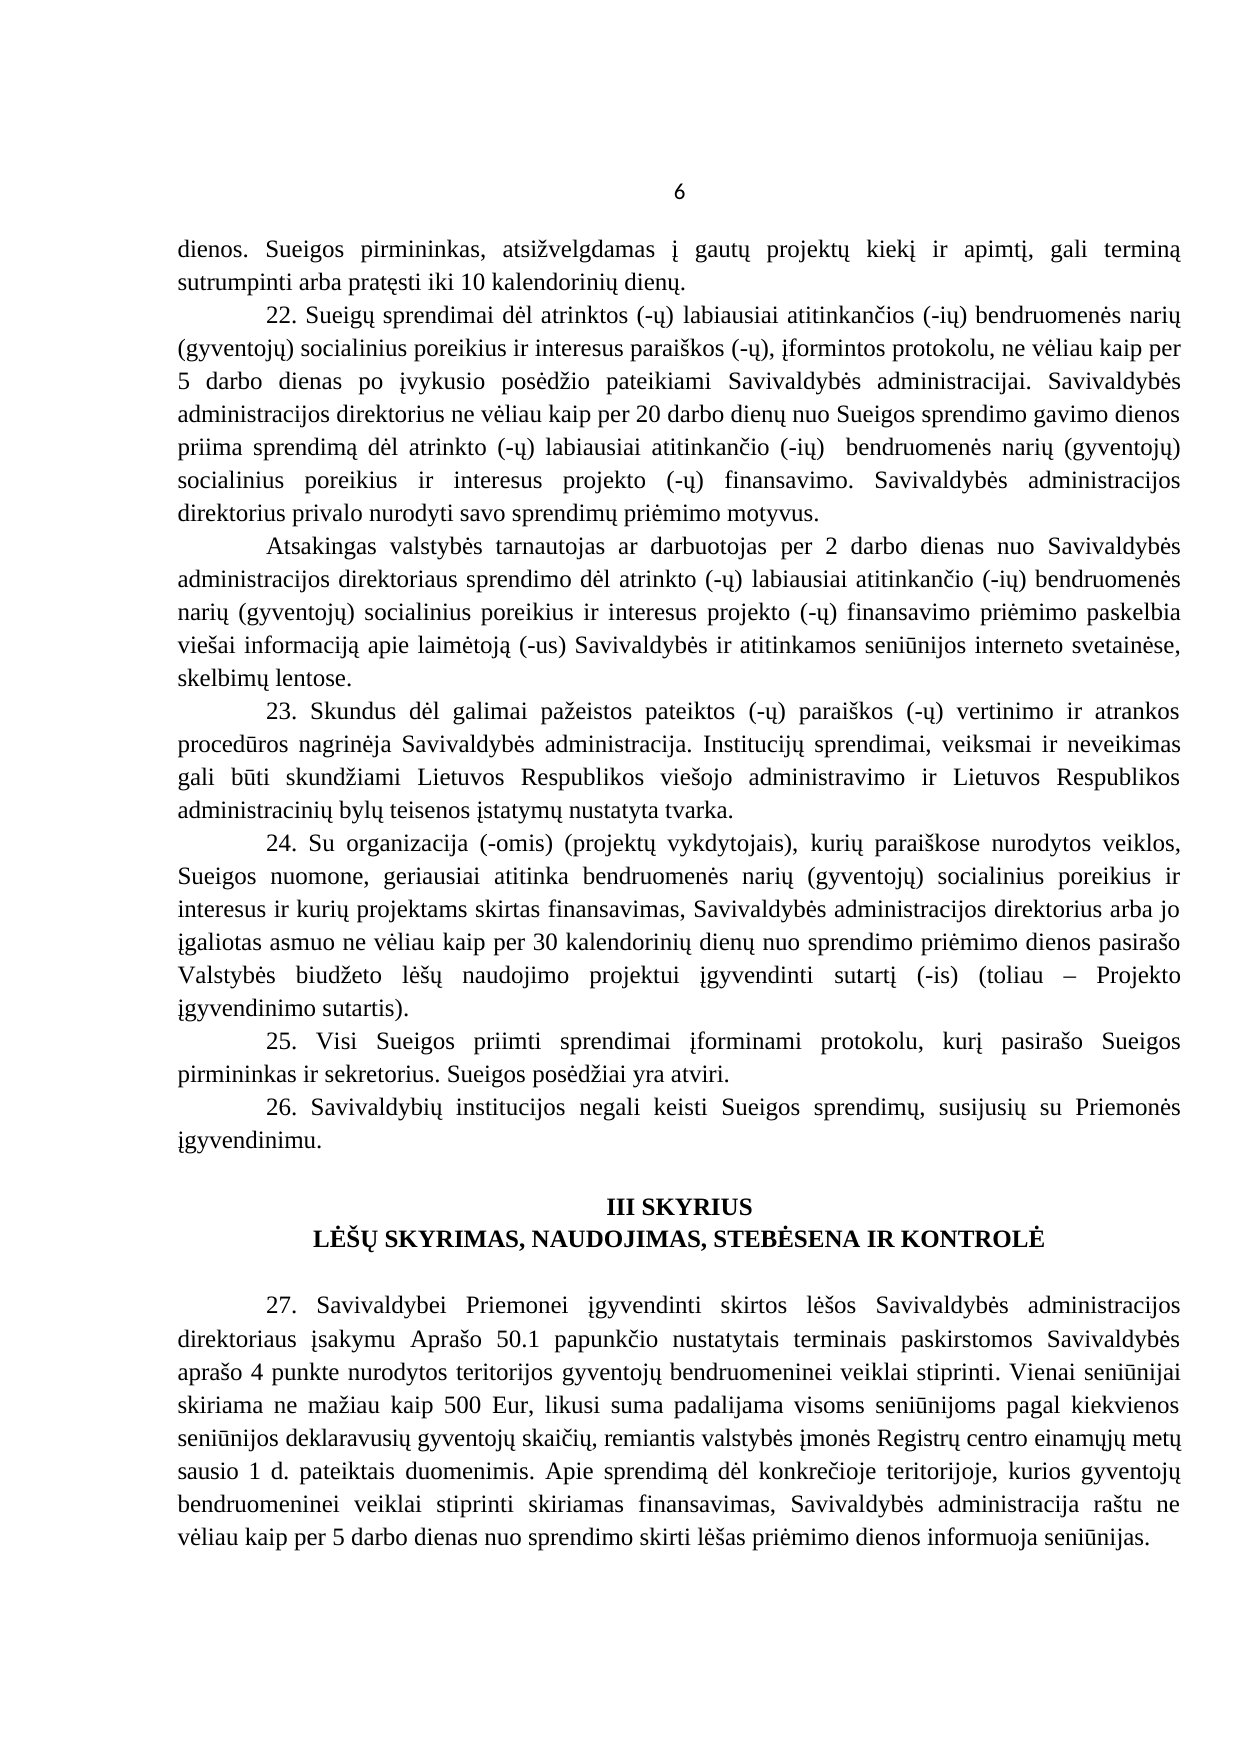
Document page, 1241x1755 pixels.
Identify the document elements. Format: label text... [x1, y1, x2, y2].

text 27. Savivaldybei Priemonei įgyvendinti skirtos lėšos Savivaldybės administracijos direktoriaus įsakymu Aprašo 50.1 papunkčio nustatytais terminais paskirstomos Savivaldybės aprašo 4 punkte nurodytos teritorijos gyventojų bendruomeninei veiklai stiprinti. Vienai seniūnijai skiriama ne mažiau kaip 500 Eur, likusi suma padalijama visoms seniūnijoms pagal kiekvienos seniūnijos deklaravusių gyventojų skaičių, remiantis valstybės įmonės Registrų centro einamųjų metų sausio 1 d. pateiktais duomenimis. Apie sprendimą dėl konkrečioje teritorijoje, kurios gyventojų bendruomeninei veiklai stiprinti skiriamas finansavimas, Savivaldybės administracija raštu ne vėliau kaip per 5 darbo dienas nuo sprendimo skirti lėšas priėmimo dienos informuoja seniūnijas. [177, 1291, 1181, 1551]
text 24. Su organizacija (-omis) (projektų vykdytojais), kurių paraiškose nurodytos veiklos, Sueigos nuomone, geriausiai atitinka bendruomenės narių (gyventojų) socialinius poreikius ir interesus ir kurių projektams skirtas finansavimas, Savivaldybės administracijos direktorius arba jo įgaliotas asmuo ne vėliau kaip per 30 kalendorinių dienų nuo sprendimo priėmimo dienos pasirašo Valstybės biudžeto lėšų naudojimo projektui įgyvendinti sutartį (-is) (toliau – Projekto įgyvendinimo sutartis). [177, 828, 1181, 1022]
text dienos. Sueigos pirmininkas, atsižvelgdamas į gautų projektų kiekį ir apimtį, gali terminą sutrumpinti arba pratęsti iki 10 kalendorinių dienų. [177, 234, 1181, 296]
text 25. Visi Sueigos priimti sprendimai įforminami protokolu, kurį pasirašo Sueigos pirmininkas ir sekretorius. Sueigos posėdžiai yra atviri. [177, 1026, 1181, 1088]
text LĖŠŲ SKYRIMAS, NAUDOJIMAS, STEBĖSENA IR KONTROLĖ [177, 1224, 1181, 1253]
text Atsakingas valstybės tarnautojas ar darbuotojas per 2 darbo dienas nuo Savivaldybės administracijos direktoriaus sprendimo dėl atrinkto (-ų) labiausiai atitinkančio (-ių) bendruomenės narių (gyventojų) socialinius poreikius ir interesus projekto (-ų) finansavimo priėmimo paskelbia viešai informaciją apie laimėtoją (-us) Savivaldybės ir atitinkamos seniūnijos interneto svetainėse, skelbimų lentose. [177, 531, 1181, 692]
text III SKYRIUS [177, 1192, 1181, 1220]
text 23. Skundus dėl galimai pažeistos pateiktos (-ų) paraiškos (-ų) vertinimo ir atrankos procedūros nagrinėja Savivaldybės administracija. Institucijų sprendimai, veiksmai ir neveikimas gali būti skundžiami Lietuvos Respublikos viešojo administravimo ir Lietuvos Respublikos administracinių bylų teisenos įstatymų nustatyta tvarka. [177, 696, 1181, 824]
text 22. Sueigų sprendimai dėl atrinktos (-ų) labiausiai atitinkančios (-ių) bendruomenės narių (gyventojų) socialinius poreikius ir interesus paraiškos (-ų), įformintos protokolu, ne vėliau kaip per 5 darbo dienas po įvykusio posėdžio pateikiami Savivaldybės administracijai. Savivaldybės administracijos direktorius ne vėliau kaip per 20 darbo dienų nuo Sueigos sprendimo gavimo dienos priima sprendimą dėl atrinkto (-ų) labiausiai atitinkančio (-ių) bendruomenės narių (gyventojų) socialinius poreikius ir interesus projekto (-ų) finansavimo. Savivaldybės administracijos direktorius privalo nurodyti savo sprendimų priėmimo motyvus. [177, 300, 1181, 527]
text 26. Savivaldybių institucijos negali keisti Sueigos sprendimų, susijusių su Priemonės įgyvendinimu. [177, 1092, 1181, 1154]
